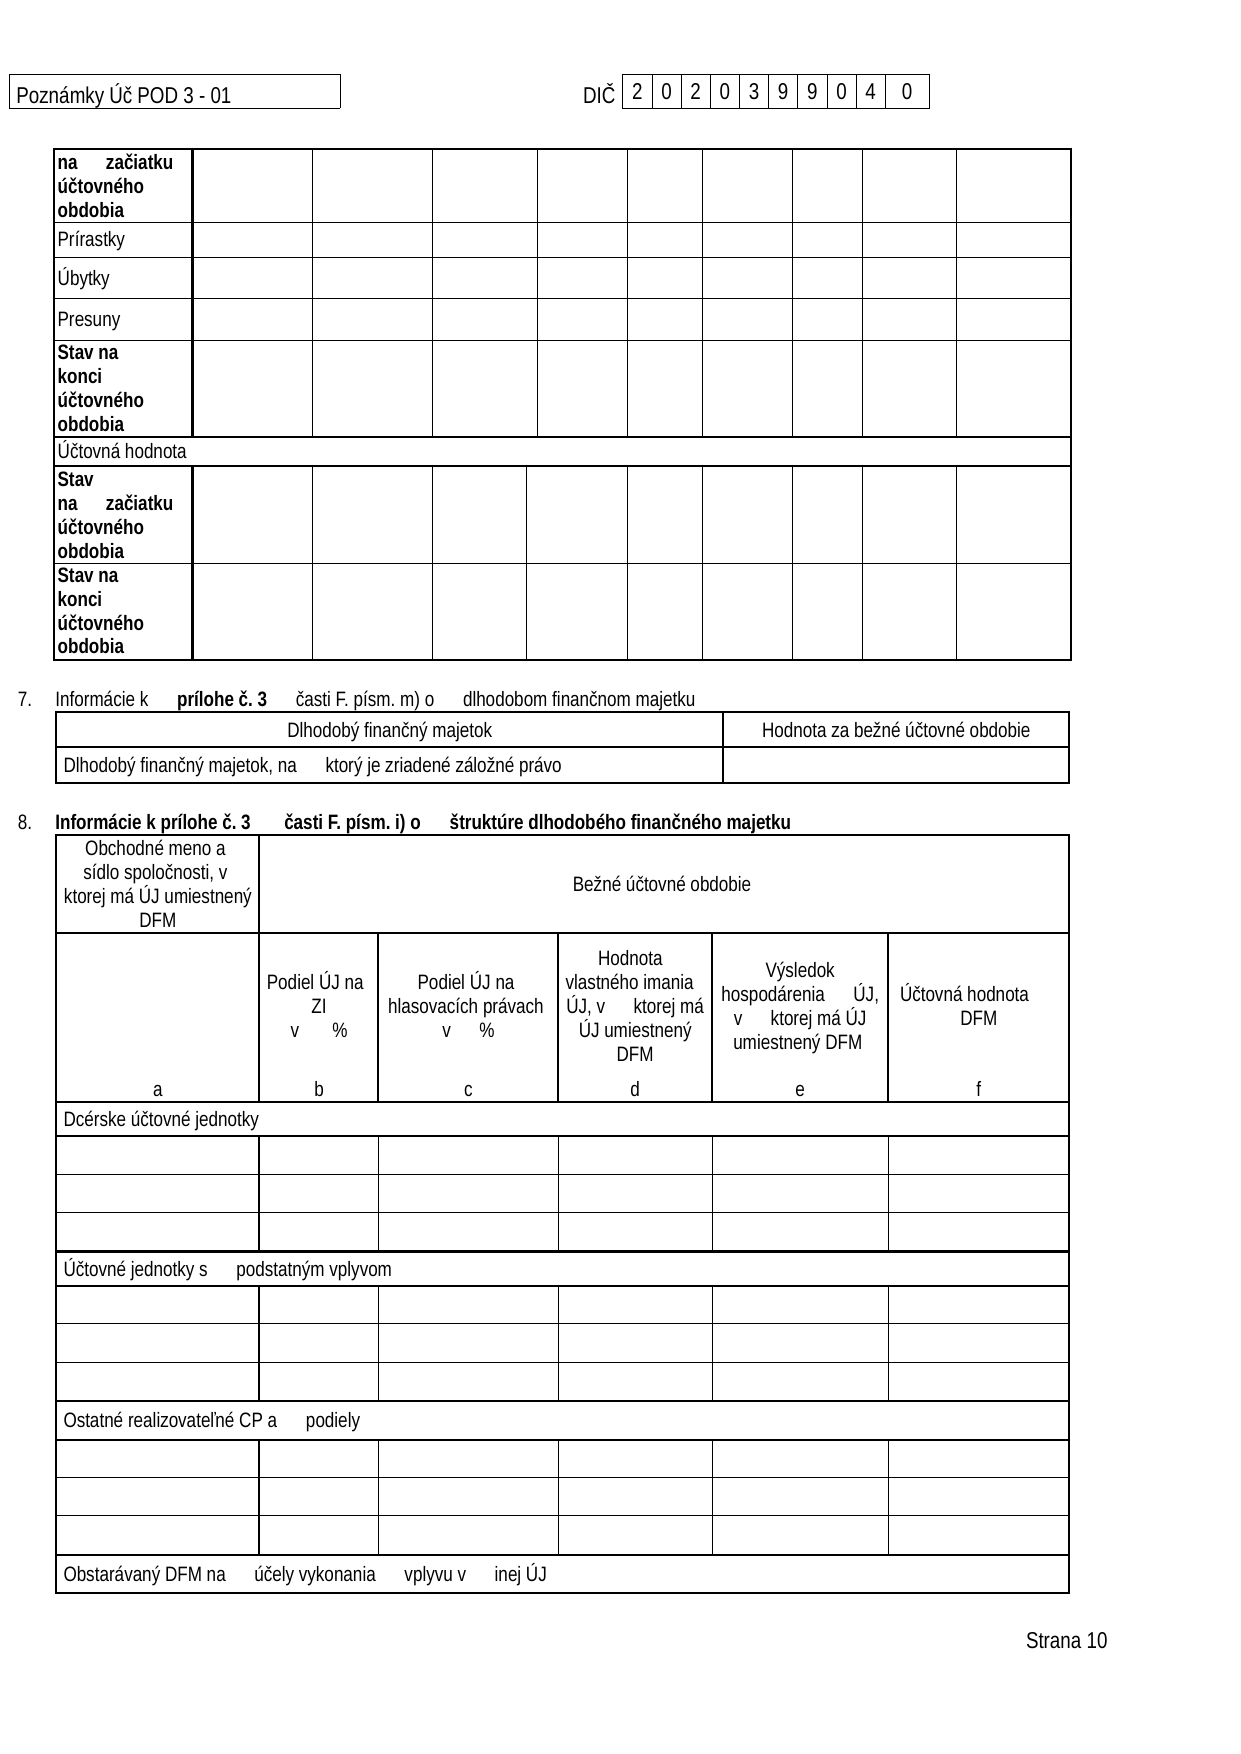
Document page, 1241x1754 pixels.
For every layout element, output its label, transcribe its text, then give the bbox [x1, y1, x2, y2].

table_cell [260, 1324, 378, 1362]
table_cell b [260, 1077, 377, 1101]
table_cell [313, 341, 432, 436]
table_cell [379, 1137, 558, 1173]
table_cell [379, 1478, 558, 1515]
table_cell [379, 1441, 558, 1477]
table_cell [260, 1441, 378, 1477]
table_cell [538, 150, 627, 222]
table_cell [538, 223, 627, 257]
table_cell [527, 467, 627, 562]
table_cell [713, 1363, 888, 1400]
table_cell [713, 1441, 888, 1477]
table_cell [260, 1516, 378, 1554]
table_cell d [559, 1077, 711, 1101]
table_cell [57, 1478, 258, 1515]
table_cell [957, 258, 1070, 298]
list Informácie k prílohe č. 3 časti F. písm. m) o dlhodobom finančnom majetku [18, 687, 1107, 711]
table_cell f [889, 1077, 1068, 1101]
table_cell [713, 1478, 888, 1515]
table_cell [628, 467, 702, 562]
table_cell [260, 1287, 378, 1323]
table_cell Dlhodobý finančný majetok, na ktorý je zriadené záložné právo [57, 748, 722, 782]
table_cell [527, 564, 627, 658]
list Informácie k prílohe č. 3 časti F. písm. i) o štruktúre dlhodobého finančného majetku [18, 810, 1107, 834]
table_cell e [713, 1077, 887, 1101]
table_cell [194, 299, 312, 340]
table_cell [889, 1324, 1068, 1362]
table_cell [793, 341, 862, 436]
table_cell [559, 1287, 712, 1323]
table_cell [313, 564, 432, 658]
table_cell [703, 341, 792, 436]
table_header Bežné účtovné obdobie [260, 836, 1068, 932]
table_cell Dcérske účtovné jednotky [57, 1103, 1068, 1135]
table_cell [889, 1363, 1068, 1400]
table_cell [194, 467, 312, 562]
table_cell [889, 1137, 1068, 1173]
table_cell [313, 467, 432, 562]
table_cell [433, 258, 537, 298]
table_cell [57, 1137, 258, 1173]
table_cell [703, 258, 792, 298]
table_cell [863, 150, 956, 222]
table_cell [628, 223, 702, 257]
table_cell Stav na konci účtovného obdobia [55, 564, 191, 658]
table_cell Obstarávaný DFM na účely vykonania vplyvu v inej ÚJ [57, 1556, 1068, 1592]
table_cell [194, 258, 312, 298]
table_cell [57, 934, 258, 1077]
table_cell [57, 1516, 258, 1554]
table_cell [889, 1516, 1068, 1554]
table_cell [57, 1324, 258, 1362]
table_cell Stav na začiatku účtovného obdobia [55, 467, 191, 562]
table_cell [57, 1175, 258, 1212]
table_cell [793, 564, 862, 658]
table_cell [194, 223, 312, 257]
table_cell [433, 564, 526, 658]
table_cell [863, 467, 956, 562]
table_cell [57, 1213, 258, 1250]
table_cell [379, 1175, 558, 1212]
table_cell Výsledok hospodárenia ÚJ, v ktorej má ÚJ umiestnený DFM [713, 934, 887, 1077]
table_cell Ostatné realizovateľné CP a podiely [57, 1402, 1068, 1438]
table_cell [703, 223, 792, 257]
table_cell Prírastky [55, 223, 191, 257]
table_cell [793, 258, 862, 298]
table_cell [57, 1287, 258, 1323]
table_header Hodnota za bežné účtovné obdobie [724, 713, 1068, 746]
table_cell [538, 341, 627, 436]
table_cell [628, 341, 702, 436]
table_cell [863, 223, 956, 257]
table_cell [957, 564, 1070, 658]
table_cell [957, 150, 1070, 222]
table_cell [713, 1137, 888, 1173]
table_cell [957, 223, 1070, 257]
table_cell [713, 1175, 888, 1212]
table_cell [793, 223, 862, 257]
table_cell [260, 1175, 378, 1212]
table_cell [260, 1213, 378, 1250]
table_cell Účtovná hodnota DFM [889, 934, 1068, 1077]
table_cell Podiel ÚJ na ZI v % [260, 934, 377, 1077]
table_cell [559, 1363, 712, 1400]
table_cell [313, 299, 432, 340]
table_cell [793, 467, 862, 562]
table_cell [379, 1363, 558, 1400]
table_cell [559, 1213, 712, 1250]
table_cell [433, 150, 537, 222]
table_cell [889, 1175, 1068, 1212]
table_cell [713, 1516, 888, 1554]
table_cell Podiel ÚJ na hlasovacích právach v % [379, 934, 557, 1077]
table_cell [538, 258, 627, 298]
table_cell [559, 1478, 712, 1515]
table_cell [889, 1441, 1068, 1477]
table_cell [559, 1441, 712, 1477]
table_cell [889, 1287, 1068, 1323]
table_cell [863, 258, 956, 298]
table_cell [703, 299, 792, 340]
table_cell [863, 299, 956, 340]
table_cell [313, 150, 432, 222]
table_cell [793, 150, 862, 222]
table_cell [260, 1363, 378, 1400]
table_cell [559, 1175, 712, 1212]
table_cell c [379, 1077, 557, 1101]
table_cell [703, 564, 792, 658]
table_cell [559, 1137, 712, 1173]
table_cell [559, 1516, 712, 1554]
table_cell [313, 258, 432, 298]
table_cell [559, 1324, 712, 1362]
table_cell na začiatku účtovného obdobia [55, 150, 191, 222]
table_cell Hodnota vlastného imania ÚJ, v ktorej má ÚJ umiestnený DFM [559, 934, 711, 1077]
table_cell Presuny [55, 299, 191, 340]
table_cell [194, 564, 312, 658]
table_cell Stav na konci účtovného obdobia [55, 341, 191, 436]
table_cell [260, 1137, 378, 1173]
table_cell [703, 150, 792, 222]
table_cell [957, 299, 1070, 340]
table_cell [433, 223, 537, 257]
table_cell Účtovná hodnota [55, 438, 1070, 464]
table_cell [313, 223, 432, 257]
table_cell [57, 1363, 258, 1400]
table_cell [194, 150, 312, 222]
table_cell [713, 1287, 888, 1323]
table_cell [538, 299, 627, 340]
table_cell a [57, 1077, 258, 1101]
table_cell [433, 341, 537, 436]
table_cell [889, 1213, 1068, 1250]
table_cell [57, 1441, 258, 1477]
table_cell [433, 467, 526, 562]
table_cell [863, 341, 956, 436]
table_cell [724, 748, 1068, 782]
table_cell [628, 564, 702, 658]
table_cell [628, 150, 702, 222]
table_cell [863, 564, 956, 658]
table_cell [379, 1287, 558, 1323]
table_cell [194, 341, 312, 436]
table_cell [379, 1213, 558, 1250]
table_cell [379, 1516, 558, 1554]
table_cell Účtovné jednotky s podstatným vplyvom [57, 1253, 1068, 1285]
table_cell [628, 299, 702, 340]
table_header Dlhodobý finančný majetok [57, 713, 722, 746]
table_cell [889, 1478, 1068, 1515]
table_cell [957, 467, 1070, 562]
table_cell [433, 299, 537, 340]
table_cell [713, 1324, 888, 1362]
table_cell [379, 1324, 558, 1362]
table_cell [260, 1478, 378, 1515]
table_cell [957, 341, 1070, 436]
table_cell Úbytky [55, 258, 191, 298]
table_cell [703, 467, 792, 562]
table_cell [793, 299, 862, 340]
table_header Obchodné meno a sídlo spoločnosti, v ktorej má ÚJ umiestnený DFM [57, 836, 258, 932]
table_cell [628, 258, 702, 298]
table_cell [713, 1213, 888, 1250]
